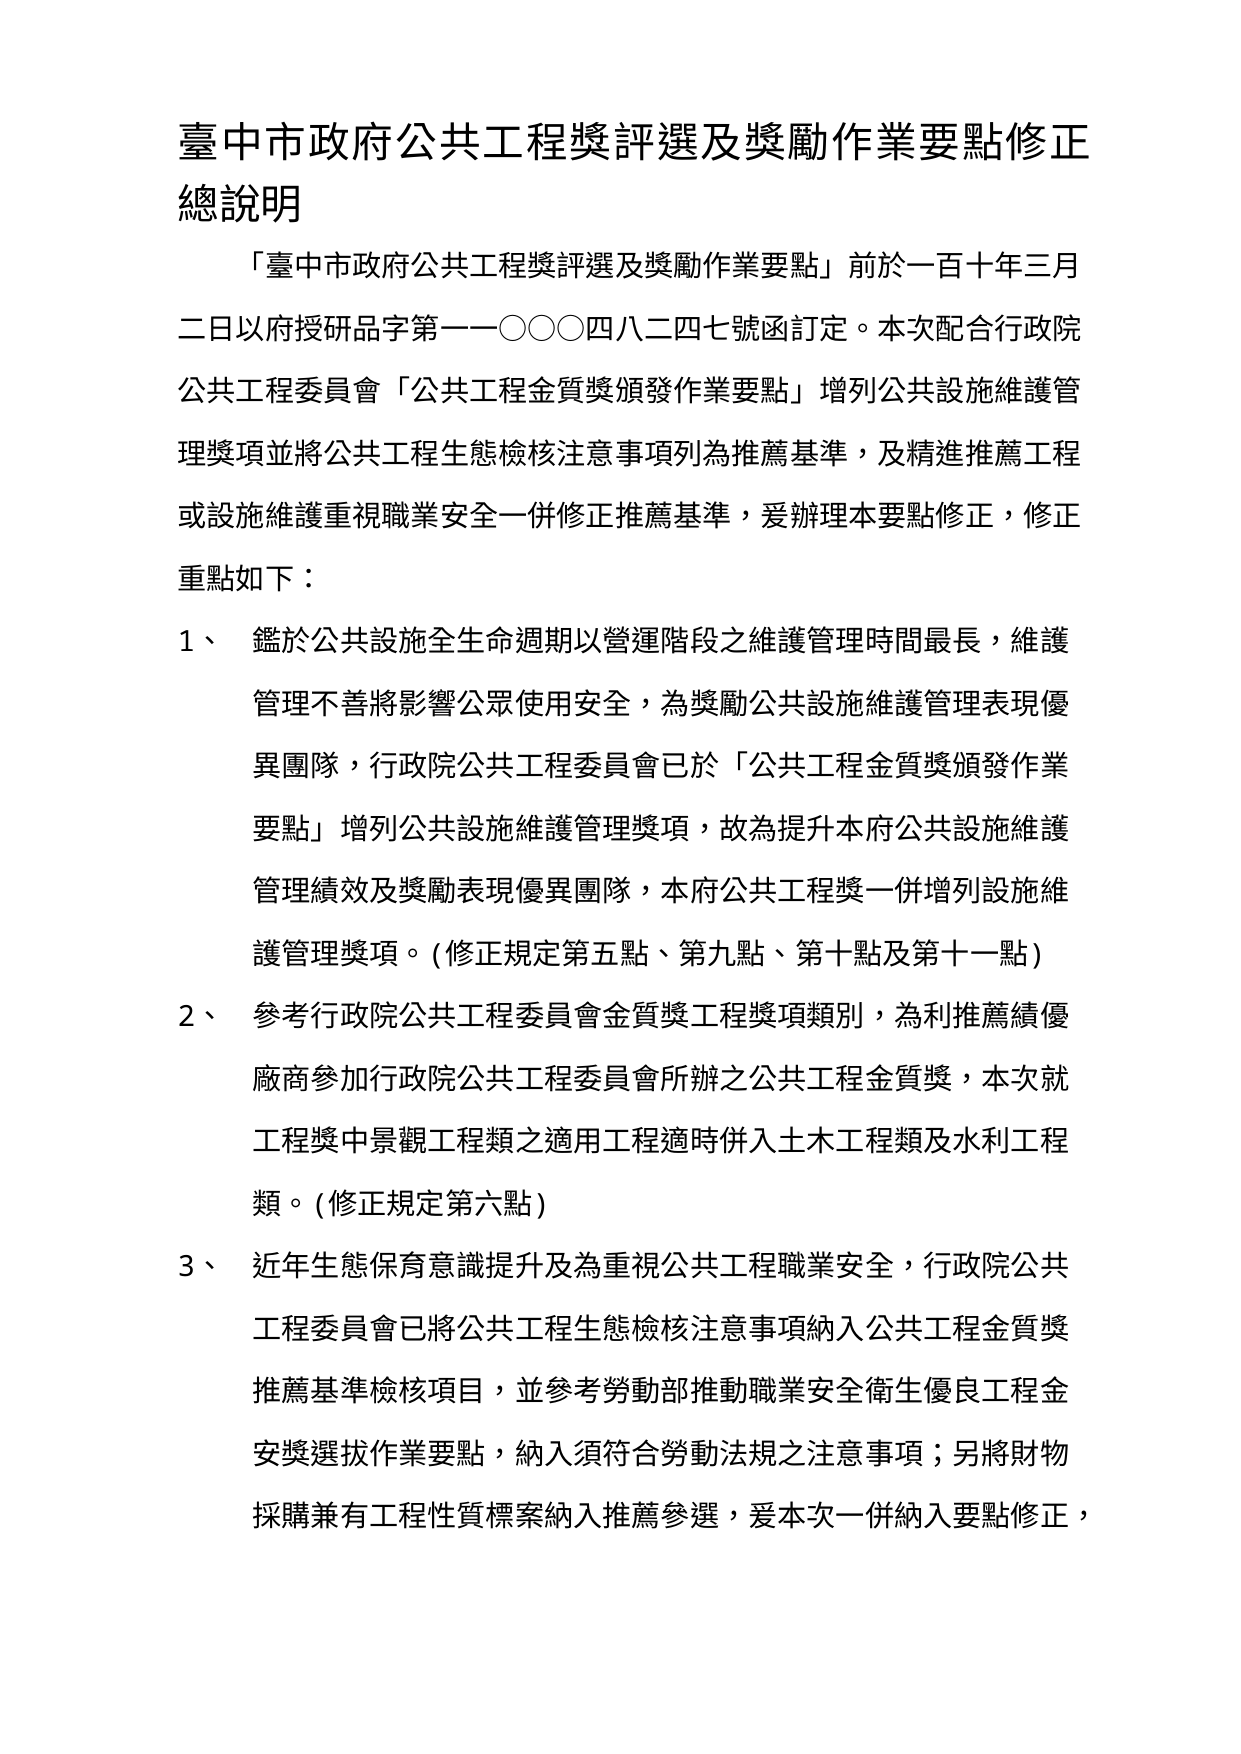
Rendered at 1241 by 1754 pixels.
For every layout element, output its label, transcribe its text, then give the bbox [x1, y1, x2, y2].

text 臺中市政府公共工程獎評選及獎勵作業要點修正總說明 [177, 97, 1092, 222]
list 參考行政院公共工程委員會金質獎工程獎項類別，為利推薦績優廠商參加行政院公共工程委員會所辦之公共工程金質獎，本次就工程獎中景觀工程類之適用工程適時併入土木工程類及水利工程類。(修正規定第六點) [177, 972, 1092, 1222]
list 近年生態保育意識提升及為重視公共工程職業安全，行政院公共工程委員會已將公共工程生態檢核注意事項納入公共工程金質獎推薦基準檢核項目，並參考勞動部推動職業安全衛生優良工程金安獎選拔作業要點，納入須符合勞動法規之注意事項；另將財物採購兼有工程性質標案納入推薦參選，爰本次一併納入要點修正，以利順利推動並由本府推薦績優廠商參加行政院公共工程委員會所辦之公共工程金質獎。(修正規定第七點) [177, 1222, 1092, 1535]
text 「臺中市政府公共工程獎評選及獎勵作業要點」前於一百十年三月二日以府授研品字第一一○○○四八二四七號函訂定。本次配合行政院公共工程委員會「公共工程金質獎頒發作業要點」增列公共設施維護管理獎項並將公共工程生態檢核注意事項列為推薦基準，及精進推薦工程或設施維護重視職業安全一併修正推薦基準，爰辦理本要點修正，修正重點如下： [177, 222, 1092, 597]
list 鑑於公共設施全生命週期以營運階段之維護管理時間最長，維護管理不善將影響公眾使用安全，為獎勵公共設施維護管理表現優異團隊，行政院公共工程委員會已於「公共工程金質獎頒發作業要點」增列公共設施維護管理獎項，故為提升本府公共設施維護管理績效及獎勵表現優異團隊，本府公共工程獎一併增列設施維護管理獎項。(修正規定第五點、第九點、第十點及第十一點) [177, 597, 1092, 972]
